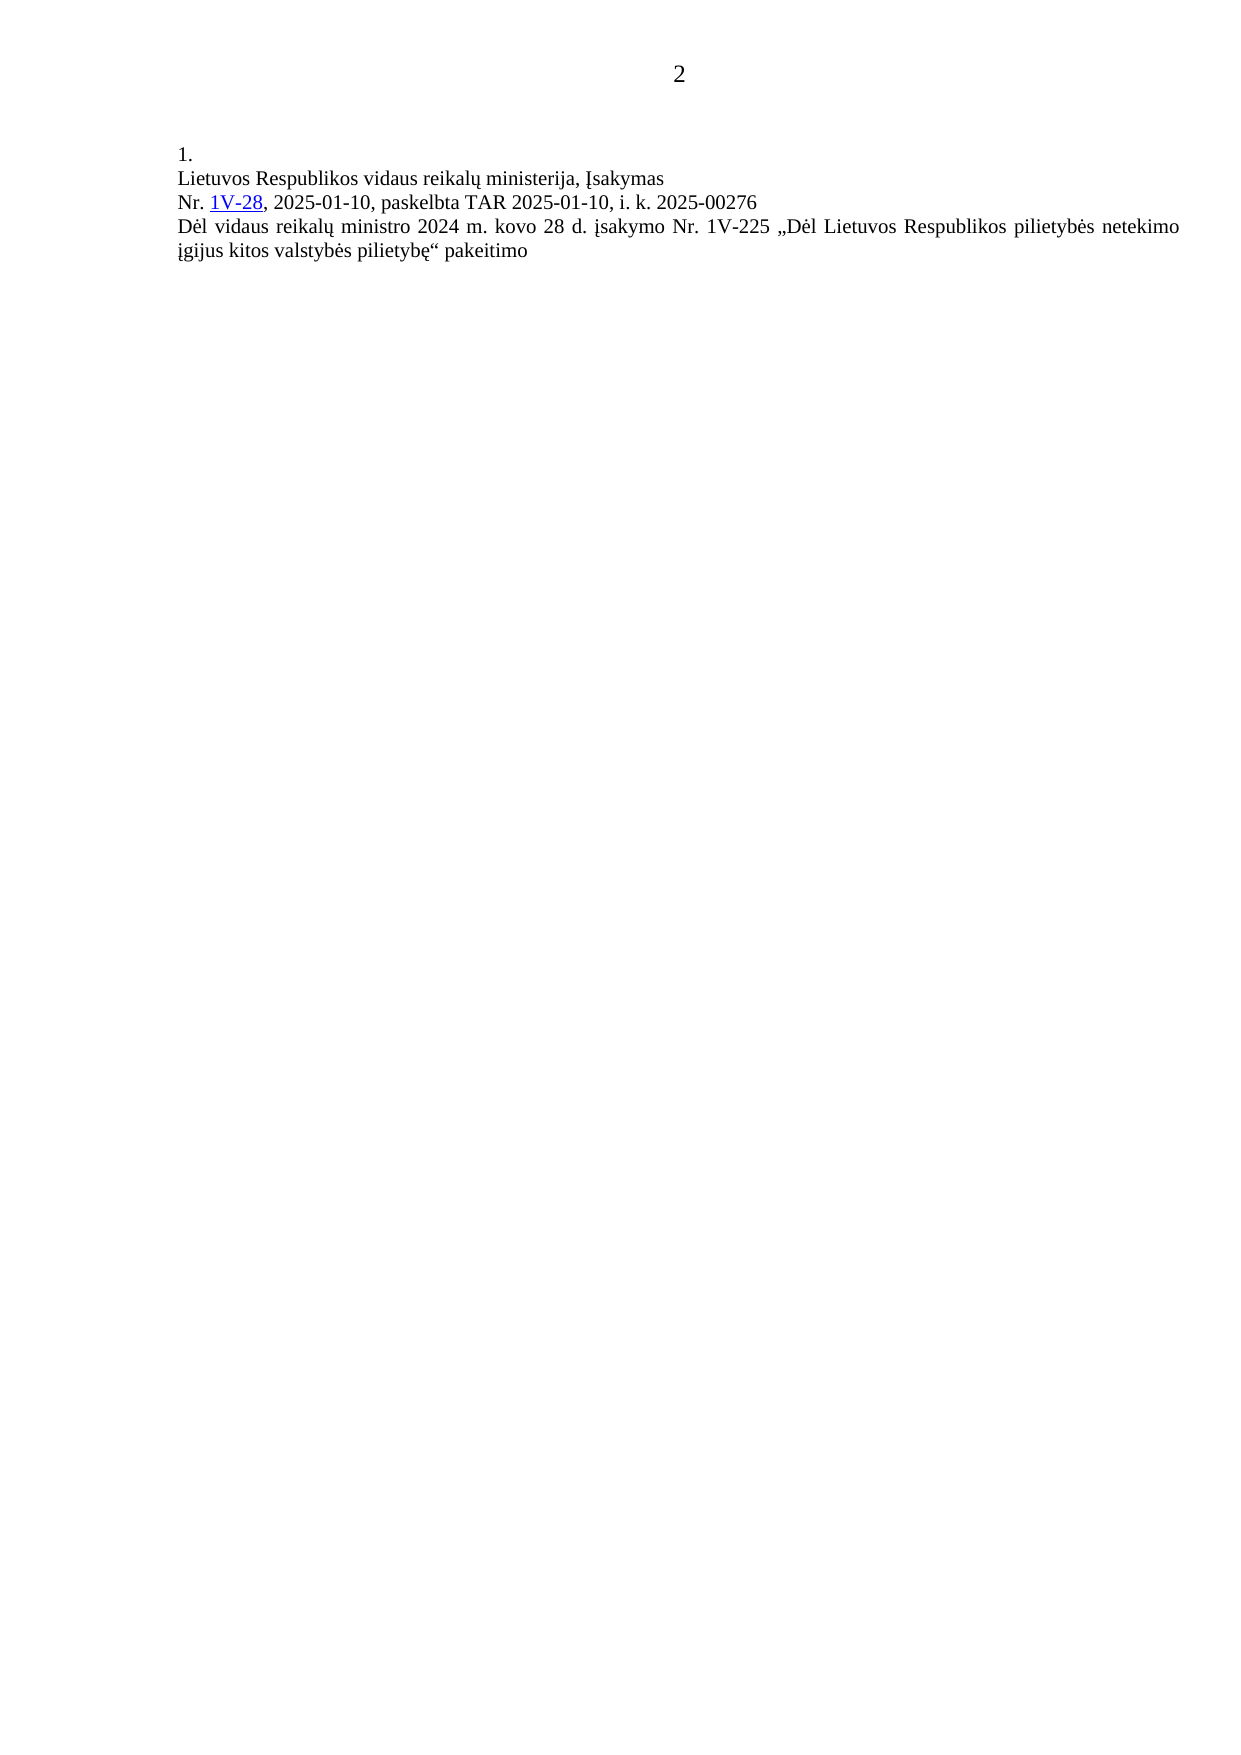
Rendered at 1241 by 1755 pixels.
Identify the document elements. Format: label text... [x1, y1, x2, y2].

text 1. [177, 142, 1181, 166]
text Lietuvos Respublikos vidaus reikalų ministerija, Įsakymas [177, 166, 1181, 190]
text Dėl vidaus reikalų ministro 2024 m. kovo 28 d. įsakymo Nr. 1V-225 „Dėl Lietuvos Respublikos pilietybės netekimo įgijus kitos valstybės pilietybę“ pakeitimo [177, 214, 1181, 262]
text Nr. 1V-28, 2025-01-10, paskelbta TAR 2025-01-10, i. k. 2025-00276 [177, 190, 1181, 214]
